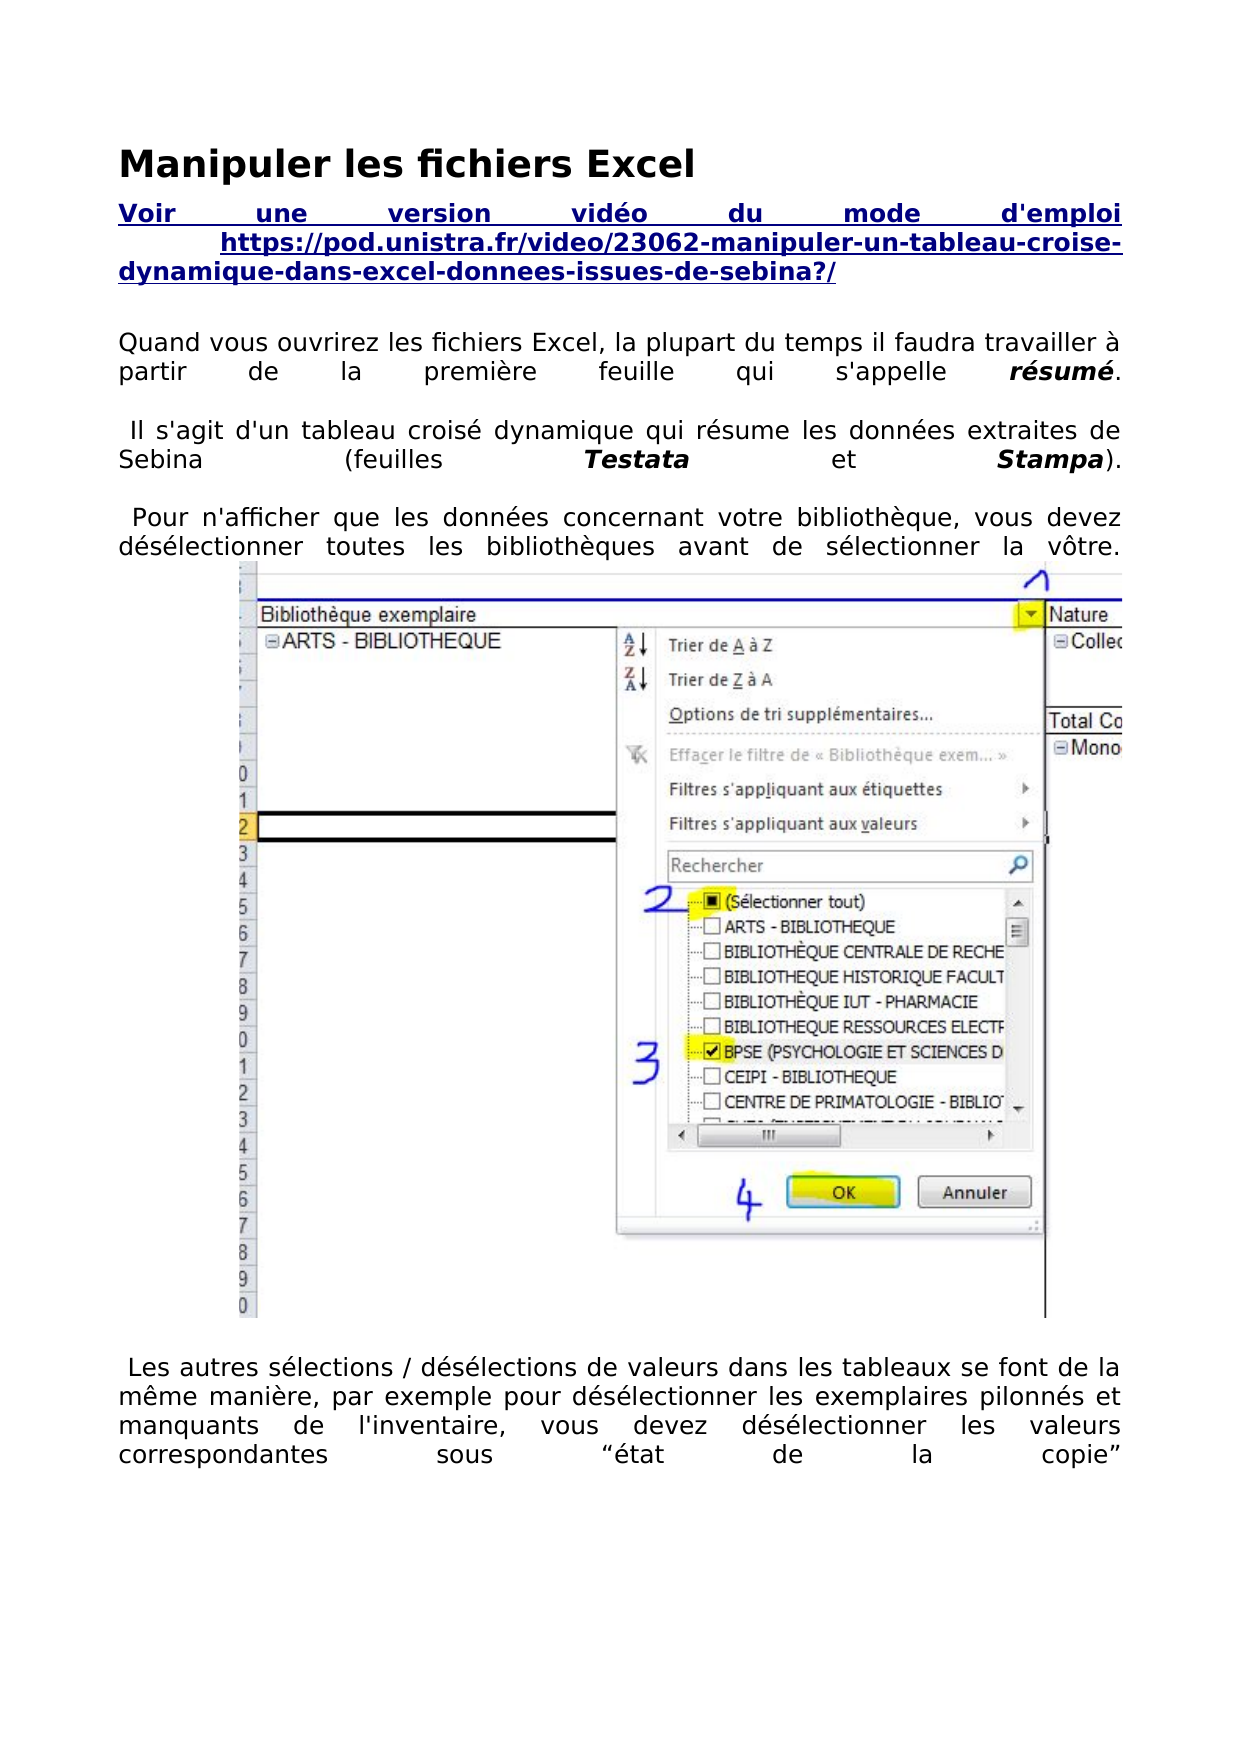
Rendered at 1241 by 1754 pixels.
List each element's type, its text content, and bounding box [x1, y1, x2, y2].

text Voir une version vidéo du mode d'emploi [118, 199, 1122, 224]
text https://pod.unistra.fr/video/23062-manipuler-un-tableau-croise-dynamique-dans-excel-donnees-issues-de-sebina?/ [118, 226, 1122, 316]
text Quand vous ouvrirez les fichiers Excel, la plupart du temps il faudra travailler à partir de la première feuille qui s'appelle résumé. Il s'agit d'un tableau croisé dynamique qui résume les données extraites de Sebina (feuilles Testata et Stampa). Pour n'afficher que les données concernant votre bibliothèque, vous devez désélectionner toutes les bibliothèques avant de sélectionner la vôtre. Les autres sélections / désélections de valeurs dans les tableaux se font de la même manière, par exemple pour désélectionner les exemplaires pilonnés et manquants de l'inventaire, vous devez désélectionner les valeurs correspondantes sous “état de la copie” [118, 328, 1122, 1499]
subtitle Manipuler les fichiers Excel [118, 143, 1122, 187]
picture [239, 561, 1123, 1318]
